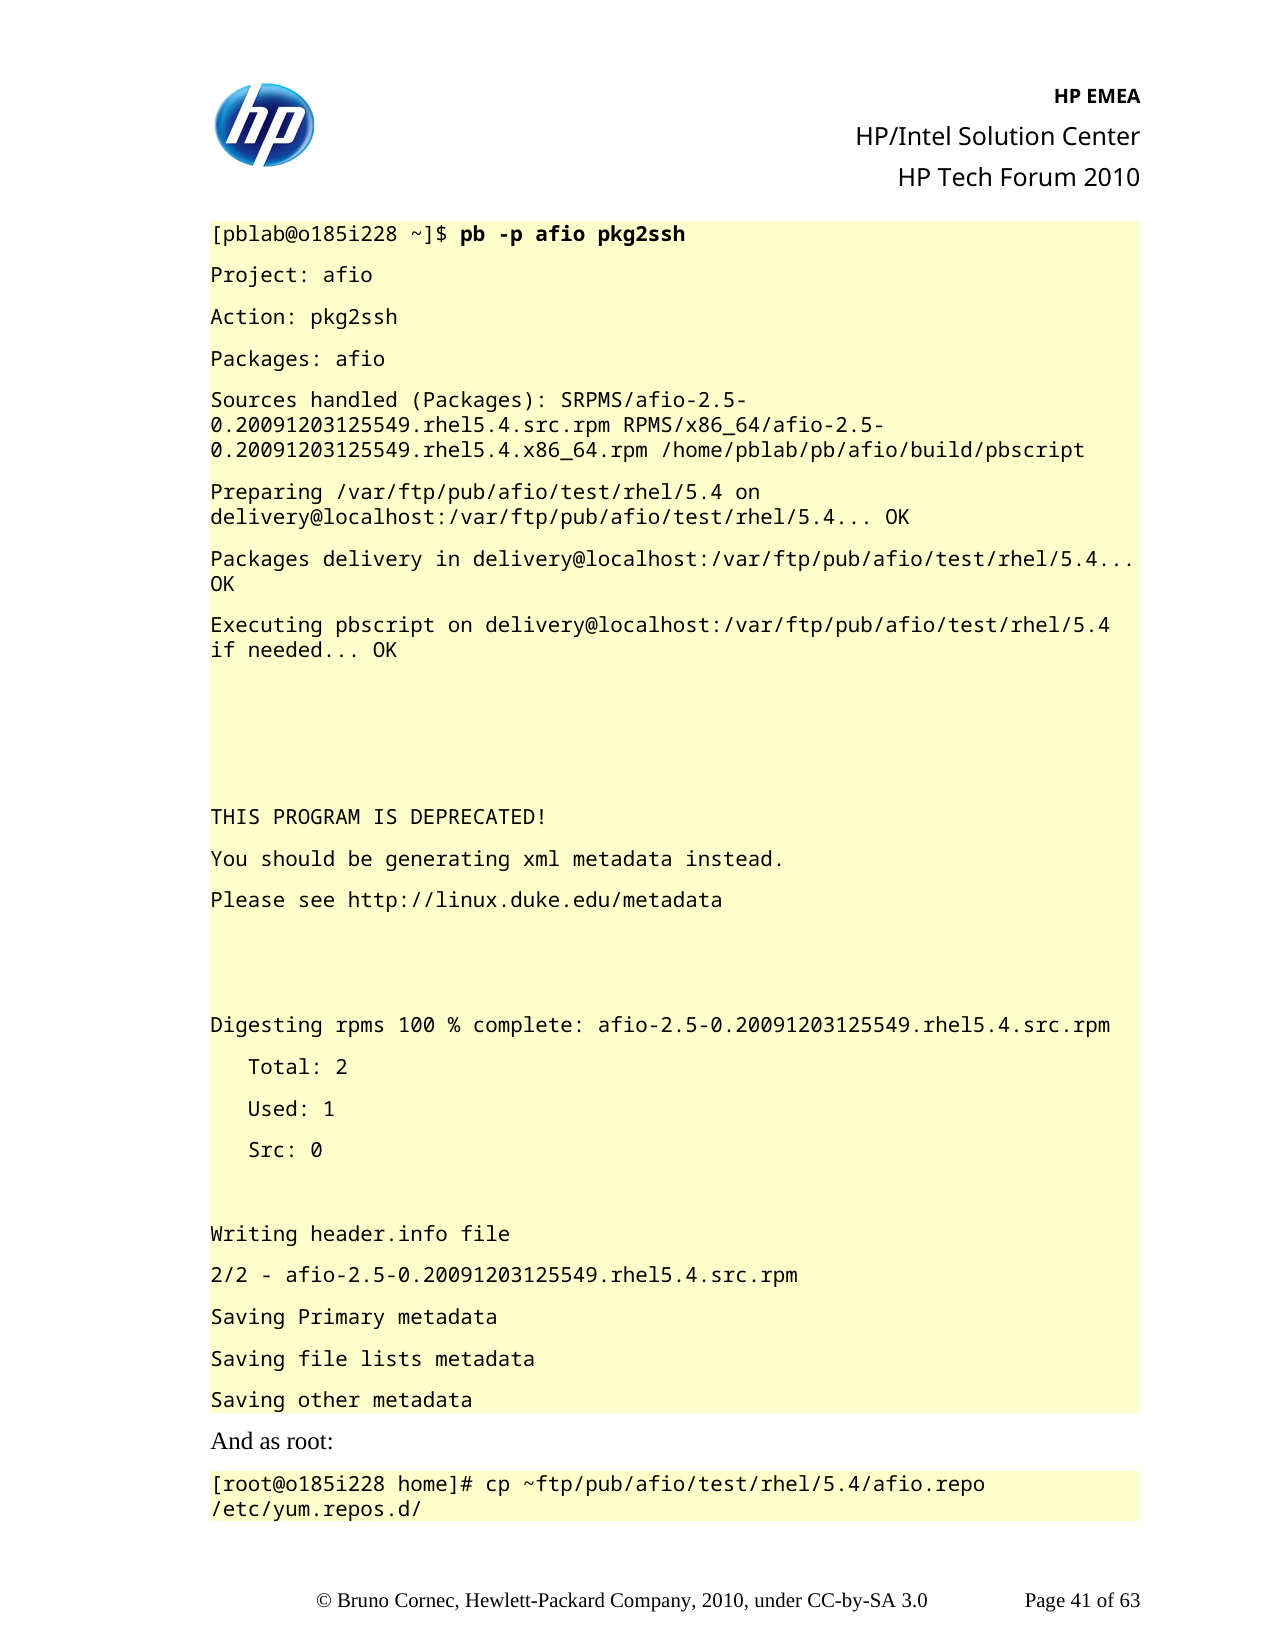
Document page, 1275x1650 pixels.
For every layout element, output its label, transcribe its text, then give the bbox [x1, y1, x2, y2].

text And as root: [210, 1429, 1140, 1454]
text Digesting rpms 100 % complete: afio-2.5-0.20091203125549.rhel5.4.src.rpm [210, 1013, 1140, 1038]
text Packages: afio [210, 346, 1140, 371]
text Saving file lists metadata [210, 1346, 1140, 1371]
picture [214, 83, 315, 167]
text Executing pbscript on delivery@localhost:/var/ftp/pub/afio/test/rhel/5.4 if needed... OK [210, 613, 1140, 663]
text Please see http://linux.duke.edu/metadata [210, 888, 1140, 913]
text Writing header.info file [210, 1221, 1140, 1246]
text You should be generating xml metadata instead. [210, 846, 1140, 871]
text [root@o185i228 home]# cp ~ftp/pub/afio/test/rhel/5.4/afio.repo /etc/yum.repos.d/ [210, 1471, 1140, 1521]
text THIS PROGRAM IS DEPRECATED! [210, 804, 1140, 829]
text Src: 0 [210, 1138, 1140, 1163]
text Packages delivery in delivery@localhost:/var/ftp/pub/afio/test/rhel/5.4... OK [210, 546, 1140, 596]
text Action: pkg2ssh [210, 304, 1140, 329]
text Saving Primary metadata [210, 1304, 1140, 1329]
text Saving other metadata [210, 1388, 1140, 1413]
text Preparing /var/ftp/pub/afio/test/rhel/5.4 on delivery@localhost:/var/ftp/pub/afio/test/rhel/5.4... OK [210, 479, 1140, 529]
text Project: afio [210, 263, 1140, 288]
text [pblab@o185i228 ~]$ pb -p afio pkg2ssh [210, 221, 1140, 246]
text 2/2 - afio-2.5-0.20091203125549.rhel5.4.src.rpm [210, 1263, 1140, 1288]
text Sources handled (Packages): SRPMS/afio-2.5-0.20091203125549.rhel5.4.src.rpm RPMS/x86_64/afio-2.5-0.20091203125549.rhel5.4.x86_64.rpm /home/pblab/pb/afio/build/pbscript [210, 388, 1140, 463]
text Used: 1 [210, 1096, 1140, 1121]
text Total: 2 [210, 1054, 1140, 1079]
